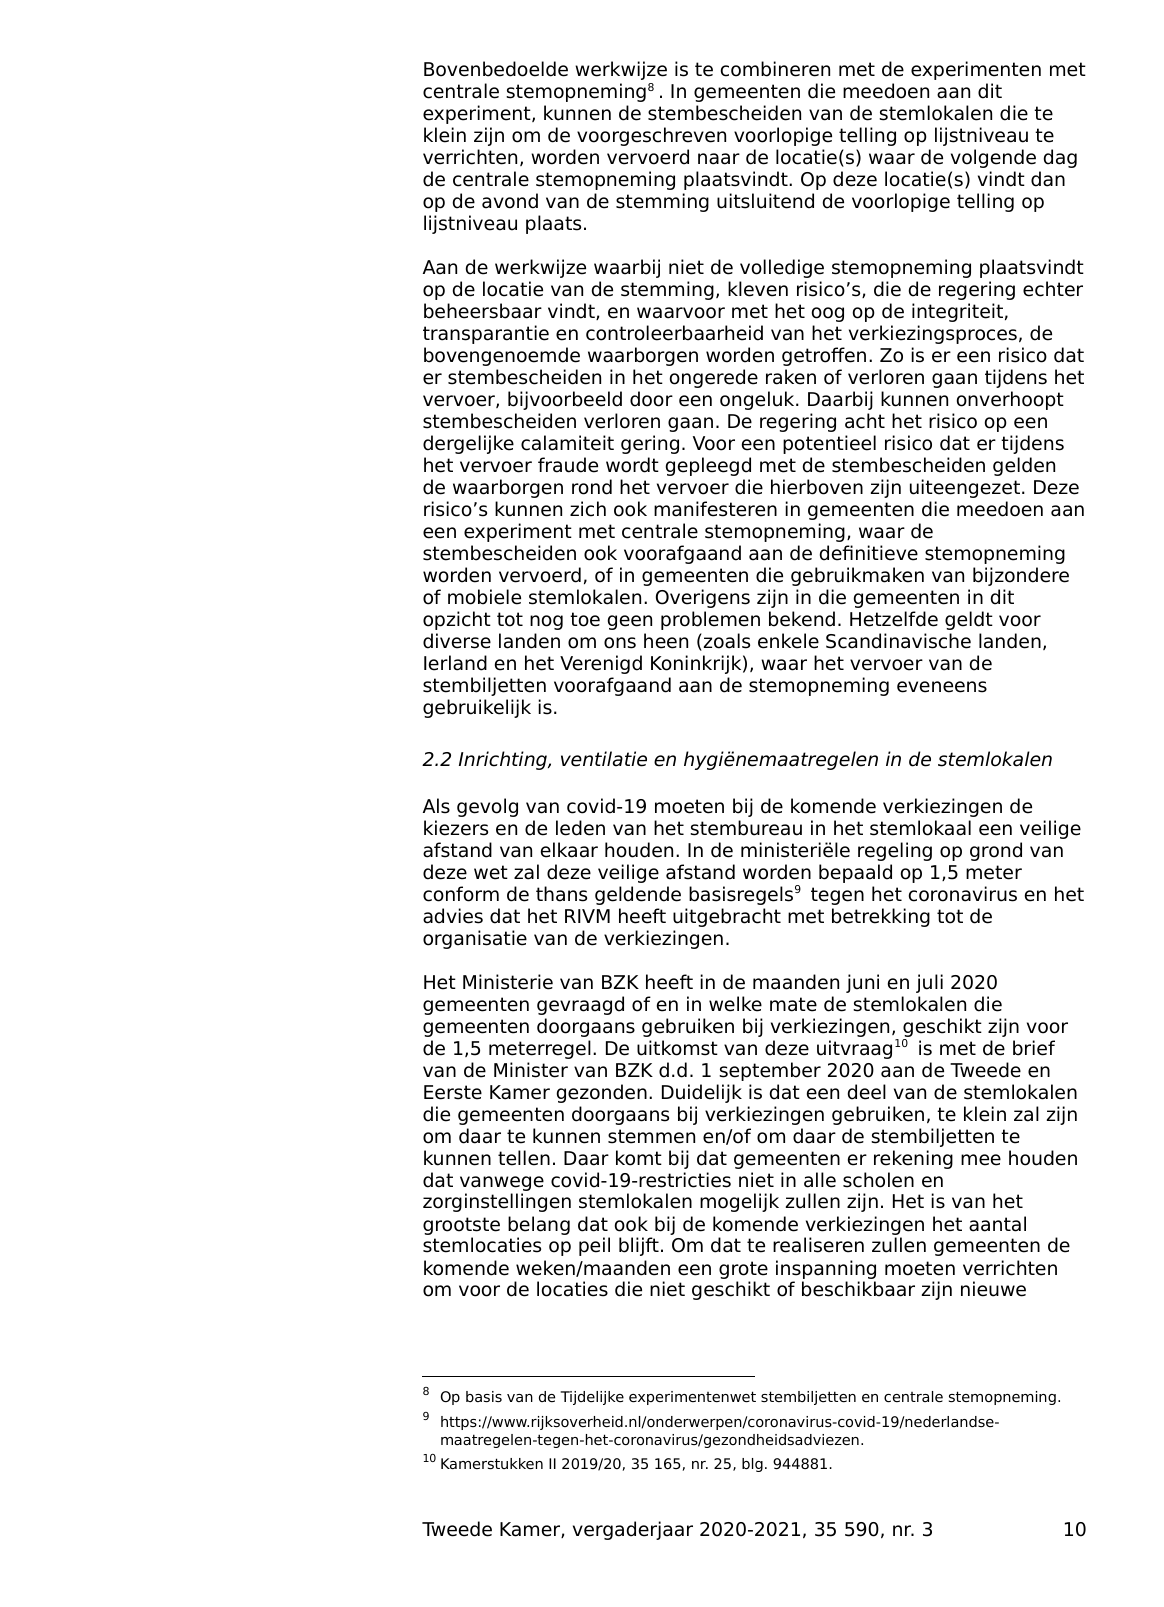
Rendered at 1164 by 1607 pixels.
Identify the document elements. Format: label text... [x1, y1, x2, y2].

text Bovenbedoelde werkwijze is te combineren met de experimenten met centrale stemopneming. In gemeenten die meedoen aan dit experiment, kunnen de stembescheiden van de stemlokalen die te klein zijn om de voorgeschreven voorlopige telling op lijstniveau te verrichten, worden vervoerd naar de locatie(s) waar de volgende dag de centrale stemopneming plaatsvindt. Op deze locatie(s) vindt dan op de avond van de stemming uitsluitend de voorlopige telling op lijstniveau plaats. [422, 59, 1087, 235]
subtitle 2.2 Inrichting, ventilatie en hygiënemaatregelen in de stemlokalen [422, 749, 1087, 771]
text https://www.rijksoverheid.nl/onderwerpen/coronavirus-covid-19/nederlandse-maatregelen-tegen-het-coronavirus/gezondheidsadviezen. [422, 1410, 1087, 1449]
text Aan de werkwijze waarbij niet de volledige stemopneming plaatsvindt op de locatie van de stemming, kleven risico’s, die de regering echter beheersbaar vindt, en waarvoor met het oog op de integriteit, transparantie en controleerbaarheid van het verkiezingsproces, de bovengenoemde waarborgen worden getroffen. Zo is er een risico dat er stembescheiden in het ongerede raken of verloren gaan tijdens het vervoer, bijvoorbeeld door een ongeluk. Daarbij kunnen onverhoopt stembescheiden verloren gaan. De regering acht het risico op een dergelijke calamiteit gering. Voor een potentieel risico dat er tijdens het vervoer fraude wordt gepleegd met de stembescheiden gelden de waarborgen rond het vervoer die hierboven zijn uiteengezet. Deze risico’s kunnen zich ook manifesteren in gemeenten die meedoen aan een experiment met centrale stemopneming, waar de stembescheiden ook voorafgaand aan de definitieve stemopneming worden vervoerd, of in gemeenten die gebruikmaken van bijzondere of mobiele stemlokalen. Overigens zijn in die gemeenten in dit opzicht tot nog toe geen problemen bekend. Hetzelfde geldt voor diverse landen om ons heen (zoals enkele Scandinavische landen, Ierland en het Verenigd Koninkrijk), waar het vervoer van de stembiljetten voorafgaand aan de stemopneming eveneens gebruikelijk is. [422, 257, 1087, 719]
text Het Ministerie van BZK heeft in de maanden juni en juli 2020 gemeenten gevraagd of en in welke mate de stemlokalen die gemeenten doorgaans gebruiken bij verkiezingen, geschikt zijn voor de 1,5 meterregel. De uitkomst van deze uitvraag is met de brief van de Minister van BZK d.d. 1 september 2020 aan de Tweede en Eerste Kamer gezonden. Duidelijk is dat een deel van de stemlokalen die gemeenten doorgaans bij verkiezingen gebruiken, te klein zal zijn om daar te kunnen stemmen en/of om daar de stembiljetten te kunnen tellen. Daar komt bij dat gemeenten er rekening mee houden dat vanwege covid-19-restricties niet in alle scholen en zorginstellingen stemlokalen mogelijk zullen zijn. Het is van het grootste belang dat ook bij de komende verkiezingen het aantal stemlocaties op peil blijft. Om dat te realiseren zullen gemeenten de komende weken/maanden een grote inspanning moeten verrichten om voor de locaties die niet geschikt of beschikbaar zijn nieuwe [422, 972, 1087, 1301]
text Kamerstukken II 2019/20, 35 165, nr. 25, blg. 944881. [422, 1452, 1087, 1474]
text Als gevolg van covid-19 moeten bij de komende verkiezingen de kiezers en de leden van het stembureau in het stemlokaal een veilige afstand van elkaar houden. In de ministeriële regeling op grond van deze wet zal deze veilige afstand worden bepaald op 1,5 meter conform de thans geldende basisregels tegen het coronavirus en het advies dat het RIVM heeft uitgebracht met betrekking tot de organisatie van de verkiezingen. [422, 796, 1087, 949]
text Op basis van de Tijdelijke experimentenwet stembiljetten en centrale stemopneming. [422, 1385, 1087, 1407]
